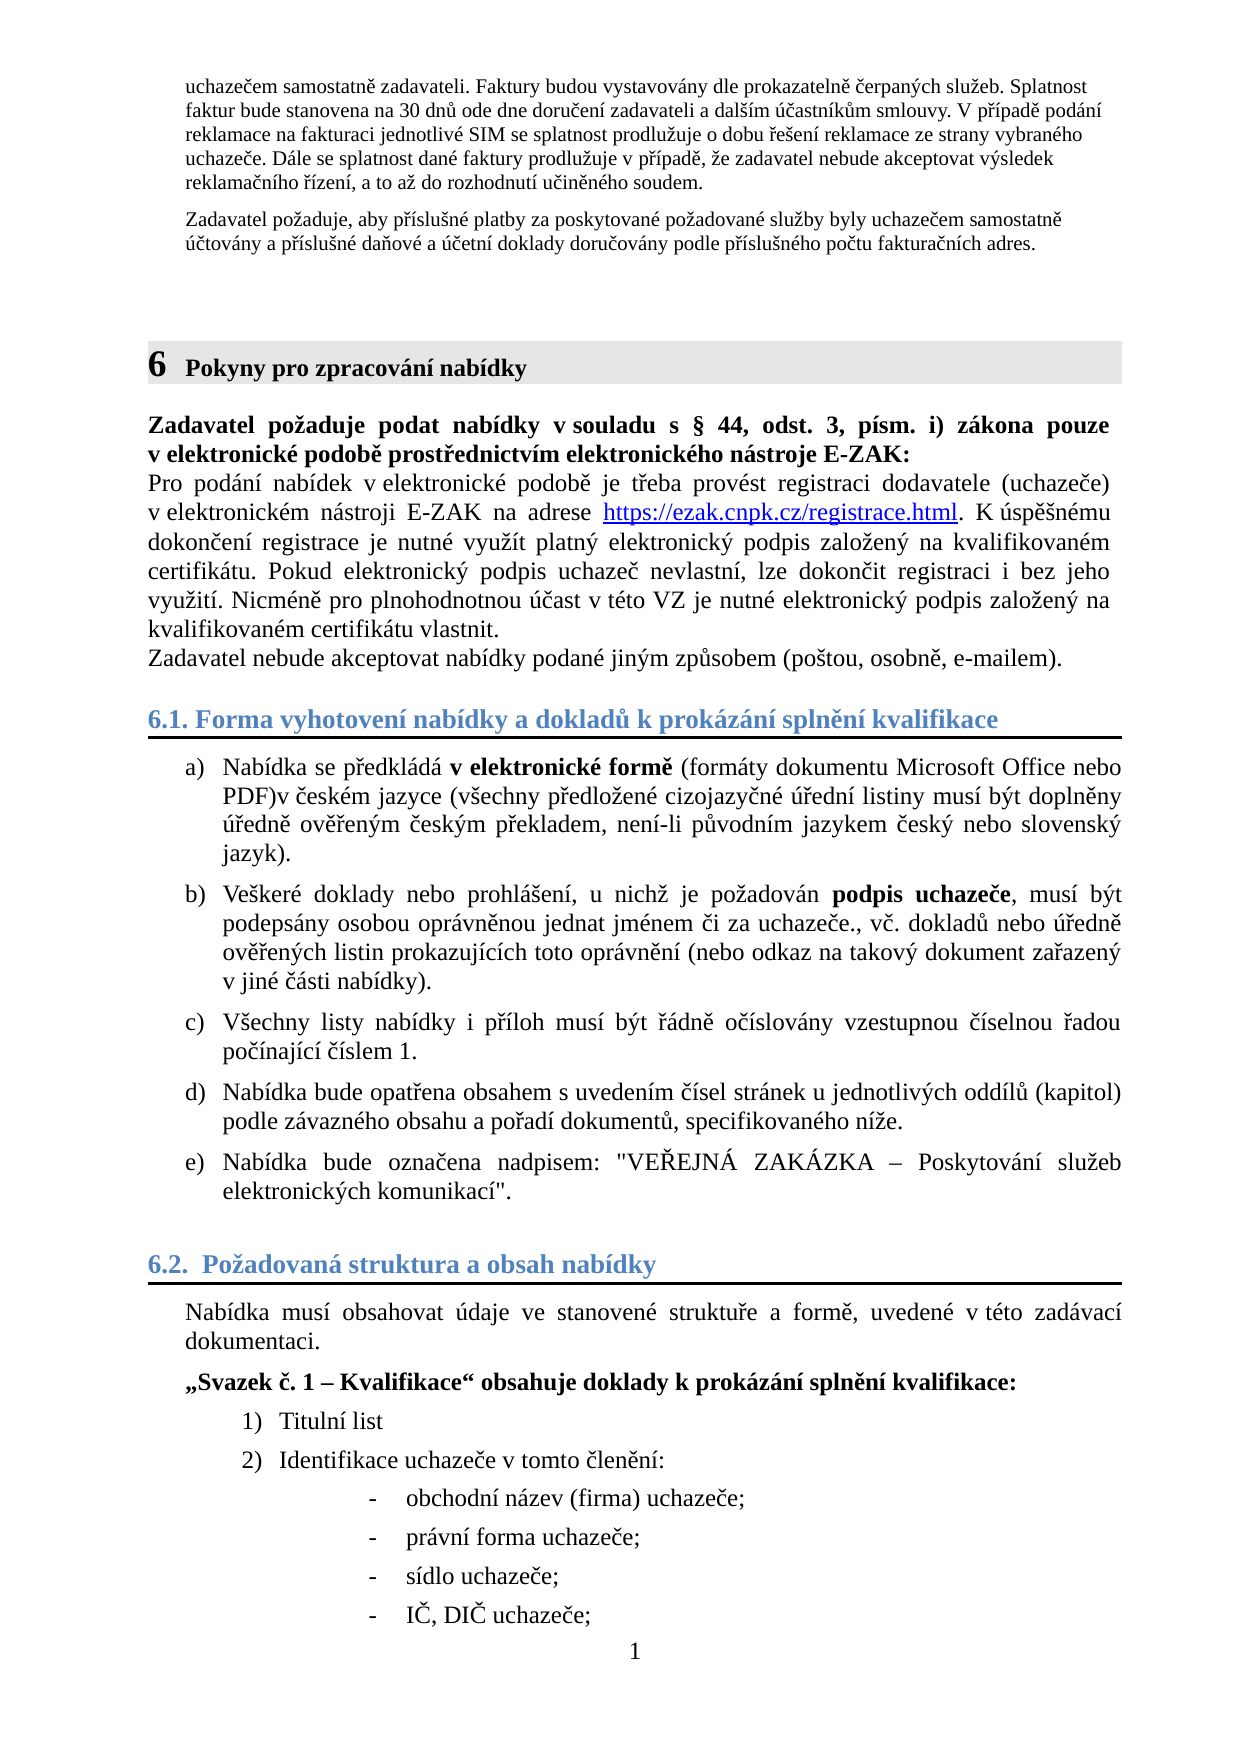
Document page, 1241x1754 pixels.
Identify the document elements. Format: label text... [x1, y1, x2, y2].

text uchazečem samostatně zadavateli. Faktury budou vystavovány dle prokazatelně čerpaných služeb. Splatnost faktur bude stanovena na 30 dnů ode dne doručení zadavateli a dalším účastníkům smlouvy. V případě podání reklamace na fakturaci jednotlivé SIM se splatnost prodlužuje o dobu řešení reklamace ze strany vybraného uchazeče. Dále se splatnost dané faktury prodlužuje v případě, že zadavatel nebude akceptovat výsledek reklamačního řízení, a to až do rozhodnutí učiněného soudem. [185, 74, 1122, 194]
list Identifikace uchazeče v tomto členění: [241, 1445, 1122, 1473]
text Zadavatel nebude akceptovat nabídky podané jiným způsobem (poštou, osobně, e-mailem). [148, 643, 1111, 672]
subtitle 6 Pokyny pro zpracování nabídky [148, 341, 1122, 384]
text „Svazek č. 1 – Kvalifikace“ obsahuje doklady k prokázání splnění kvalifikace: [185, 1367, 1122, 1396]
list Titulní list [241, 1406, 1122, 1435]
subtitle 6.2. Požadovaná struktura a obsah nabídky [148, 1248, 1122, 1282]
subtitle 6.1. Forma vyhotovení nabídky a dokladů k prokázání splnění kvalifikace [148, 703, 1122, 736]
list IČ, DIČ uchazeče; [368, 1600, 1122, 1628]
list Nabídka bude označena nadpisem: "VEŘEJNÁ ZAKÁZKA – Poskytování služeb elektronických komunikací". [185, 1147, 1122, 1204]
list Nabídka se předkládá v elektronické formě (formáty dokumentu Microsoft Office nebo PDF)v českém jazyce (všechny předložené cizojazyčné úřední listiny musí být doplněny úředně ověřeným českým překladem, není-li původním jazykem český nebo slovenský jazyk). [185, 752, 1122, 867]
text Zadavatel požaduje, aby příslušné platby za poskytované požadované služby byly uchazečem samostatně účtovány a příslušné daňové a účetní doklady doručovány podle příslušného počtu fakturačních adres. [185, 207, 1122, 255]
text Nabídka musí obsahovat údaje ve stanovené struktuře a formě, uvedené v této zadávací dokumentaci. [185, 1297, 1122, 1355]
list obchodní název (firma) uchazeče; [368, 1483, 1122, 1512]
list Veškeré doklady nebo prohlášení, u nichž je požadován podpis uchazeče, musí být podepsány osobou oprávněnou jednat jménem či za uchazeče., vč. dokladů nebo úředně ověřených listin prokazujících toto oprávnění (nebo odkaz na takový dokument zařazený v jiné části nabídky). [185, 879, 1122, 994]
text Zadavatel požaduje podat nabídky v souladu s § 44, odst. 3, písm. i) zákona pouze v elektronické podobě prostřednictvím elektronického nástroje E-ZAK: [148, 409, 1111, 468]
list Všechny listy nabídky i příloh musí být řádně očíslovány vzestupnou číselnou řadou počínající číslem 1. [185, 1007, 1122, 1064]
list právní forma uchazeče; [368, 1522, 1122, 1551]
text Pro podání nabídek v elektronické podobě je třeba provést registraci dodavatele (uchazeče) v elektronickém nástroji E-ZAK na adrese https://ezak.cnpk.cz/registrace.html. K úspěšnému dokončení registrace je nutné využít platný elektronický podpis založený na kvalifikovaném certifikátu. Pokud elektronický podpis uchazeč nevlastní, lze dokončit registraci i bez jeho využití. Nicméně pro plnohodnotnou účast v této VZ je nutné elektronický podpis založený na kvalifikovaném certifikátu vlastnit. [148, 468, 1111, 643]
list sídlo uchazeče; [368, 1561, 1122, 1590]
list Nabídka bude opatřena obsahem s uvedením čísel stránek u jednotlivých oddílů (kapitol) podle závazného obsahu a pořadí dokumentů, specifikovaného níže. [185, 1077, 1122, 1134]
